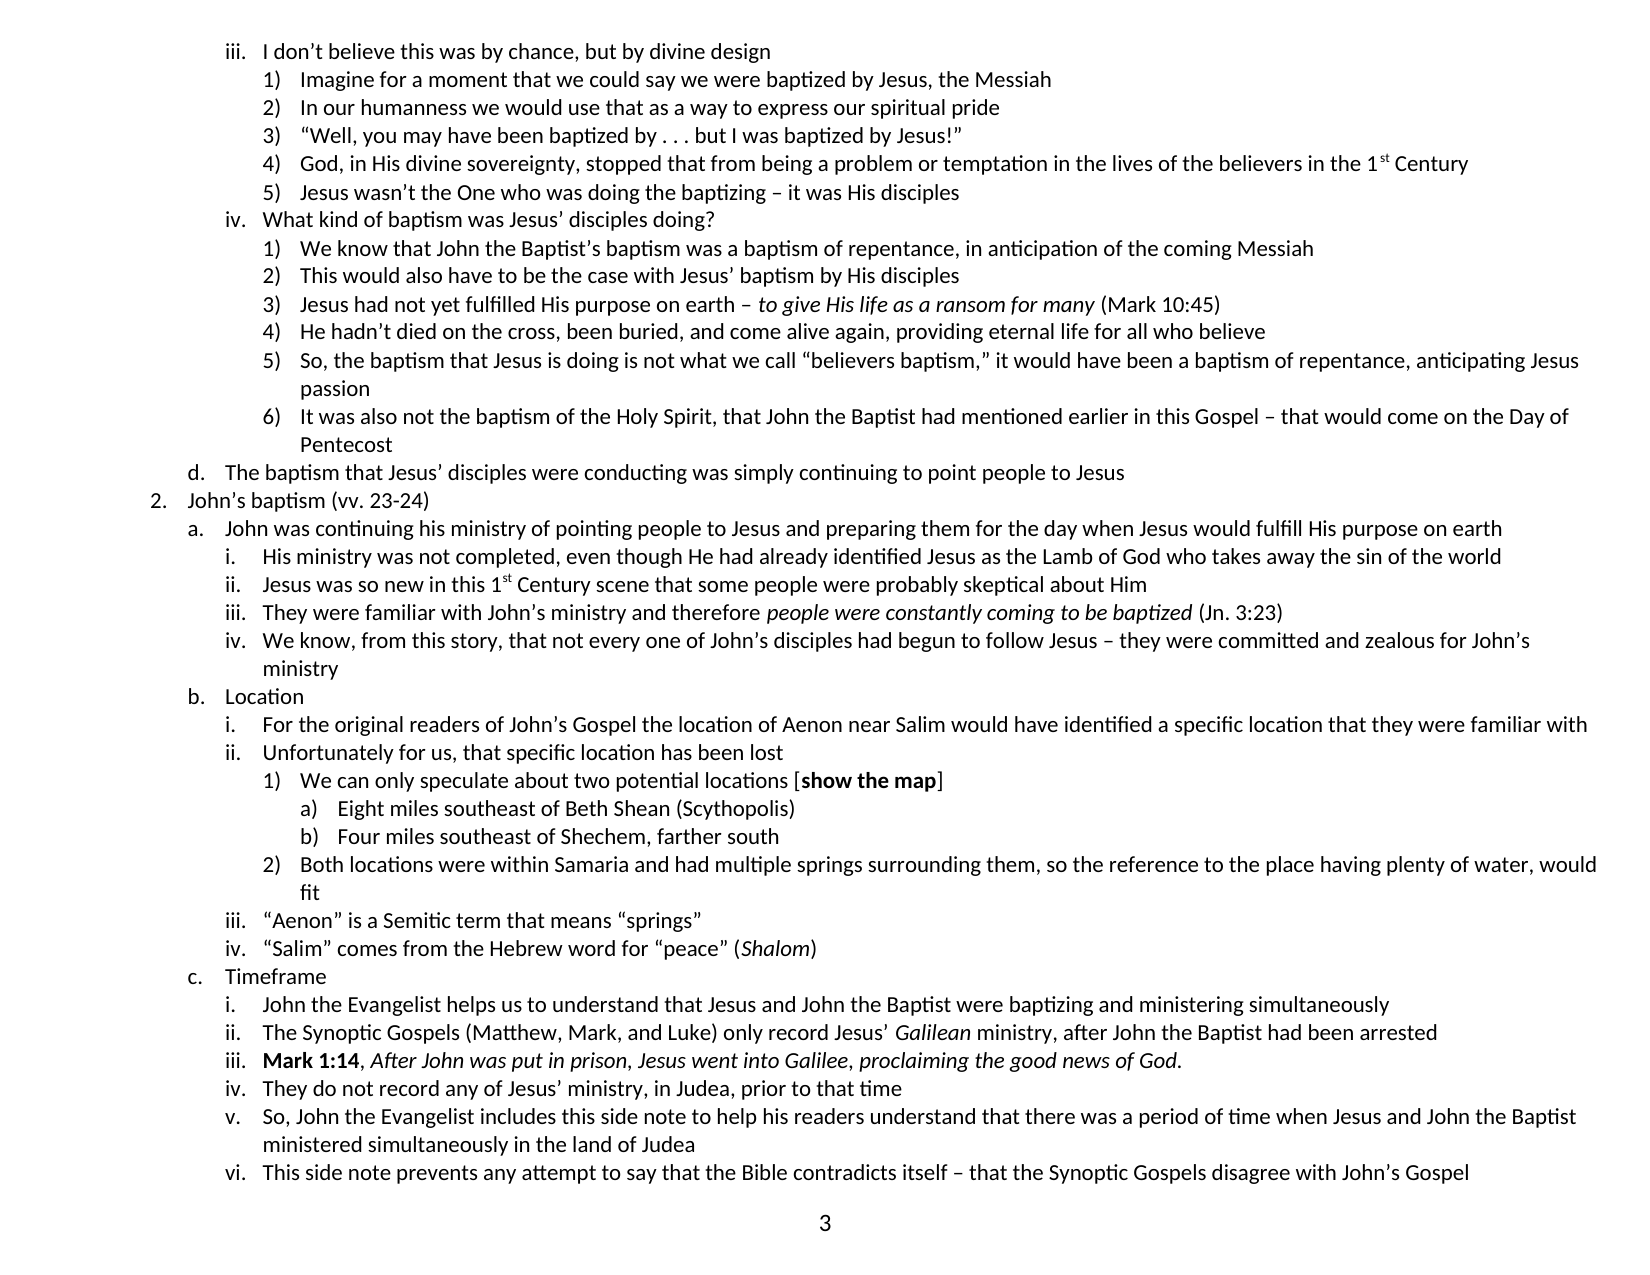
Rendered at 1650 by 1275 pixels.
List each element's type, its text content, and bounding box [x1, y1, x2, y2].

list He hadn’t died on the cross, been buried, and come alive again, providing eternal life for all who believe [262, 318, 1612, 346]
list Location [187, 682, 1612, 710]
list Timeframe [187, 962, 1612, 990]
list We can only speculate about two potential locations [show the map] [262, 766, 1612, 794]
list So, John the Evangelist includes this side note to help his readers understand that there was a period of time when Jesus and John the Baptist ministered simultaneously in the land of Judea [225, 1102, 1612, 1158]
list His ministry was not completed, even though He had already identified Jesus as the Lamb of God who takes away the sin of the world [225, 542, 1612, 570]
list “Salim” comes from the Hebrew word for “peace” (Shalom) [225, 934, 1612, 962]
list The baptism that Jesus’ disciples were conducting was simply continuing to point people to Jesus [187, 458, 1612, 486]
list Jesus wasn’t the One who was doing the baptizing – it was His disciples [262, 178, 1612, 206]
list John the Evangelist helps us to understand that Jesus and John the Baptist were baptizing and ministering simultaneously [225, 990, 1612, 1018]
list So, the baptism that Jesus is doing is not what we call “believers baptism,” it would have been a baptism of repentance, anticipating Jesus passion [262, 346, 1612, 402]
list They do not record any of Jesus’ ministry, in Judea, prior to that time [225, 1074, 1612, 1102]
list It was also not the baptism of the Holy Spirit, that John the Baptist had mentioned earlier in this Gospel – that would come on the Day of Pentecost [262, 402, 1612, 458]
list “Aenon” is a Semitic term that means “springs” [225, 906, 1612, 934]
list What kind of baptism was Jesus’ disciples doing? [225, 206, 1612, 234]
list This would also have to be the case with Jesus’ baptism by His disciples [262, 262, 1612, 290]
list John’s baptism (vv. 23-24) [150, 486, 1612, 514]
list We know that John the Baptist’s baptism was a baptism of repentance, in anticipation of the coming Messiah [262, 234, 1612, 262]
list Unfortunately for us, that specific location has been lost [225, 738, 1612, 766]
list “Well, you may have been baptized by . . . but I was baptized by Jesus!” [262, 122, 1612, 149]
list John was continuing his ministry of pointing people to Jesus and preparing them for the day when Jesus would fulfill His purpose on earth [187, 514, 1612, 542]
list We know, from this story, that not every one of John’s disciples had begun to follow Jesus – they were committed and zealous for John’s ministry [225, 626, 1612, 682]
list Jesus had not yet fulfilled His purpose on earth – to give His life as a ransom for many (Mark 10:45) [262, 290, 1612, 318]
list They were familiar with John’s ministry and therefore people were constantly coming to be baptized (Jn. 3:23) [225, 598, 1612, 626]
list Both locations were within Samaria and had multiple springs surrounding them, so the reference to the place having plenty of water, would fit [262, 850, 1612, 906]
list God, in His divine sovereignty, stopped that from being a problem or temptation in the lives of the believers in the 1st Century [262, 149, 1612, 178]
list This side note prevents any attempt to say that the Bible contradicts itself – that the Synoptic Gospels disagree with John’s Gospel [225, 1158, 1612, 1186]
list Eight miles southeast of Beth Shean (Scythopolis) [300, 794, 1612, 822]
list In our humanness we would use that as a way to express our spiritual pride [262, 93, 1612, 122]
list Four miles southeast of Shechem, farther south [300, 822, 1612, 850]
list For the original readers of John’s Gospel the location of Aenon near Salim would have identified a specific location that they were familiar with [225, 710, 1612, 738]
list The Synoptic Gospels (Matthew, Mark, and Luke) only record Jesus’ Galilean ministry, after John the Baptist had been arrested [225, 1018, 1612, 1046]
list I don’t believe this was by chance, but by divine design [225, 37, 1612, 66]
list Jesus was so new in this 1st Century scene that some people were probably skeptical about Him [225, 570, 1612, 598]
list Mark 1:14, After John was put in prison, Jesus went into Galilee, proclaiming the good news of God. [225, 1046, 1612, 1074]
list Imagine for a moment that we could say we were baptized by Jesus, the Messiah [262, 66, 1612, 93]
